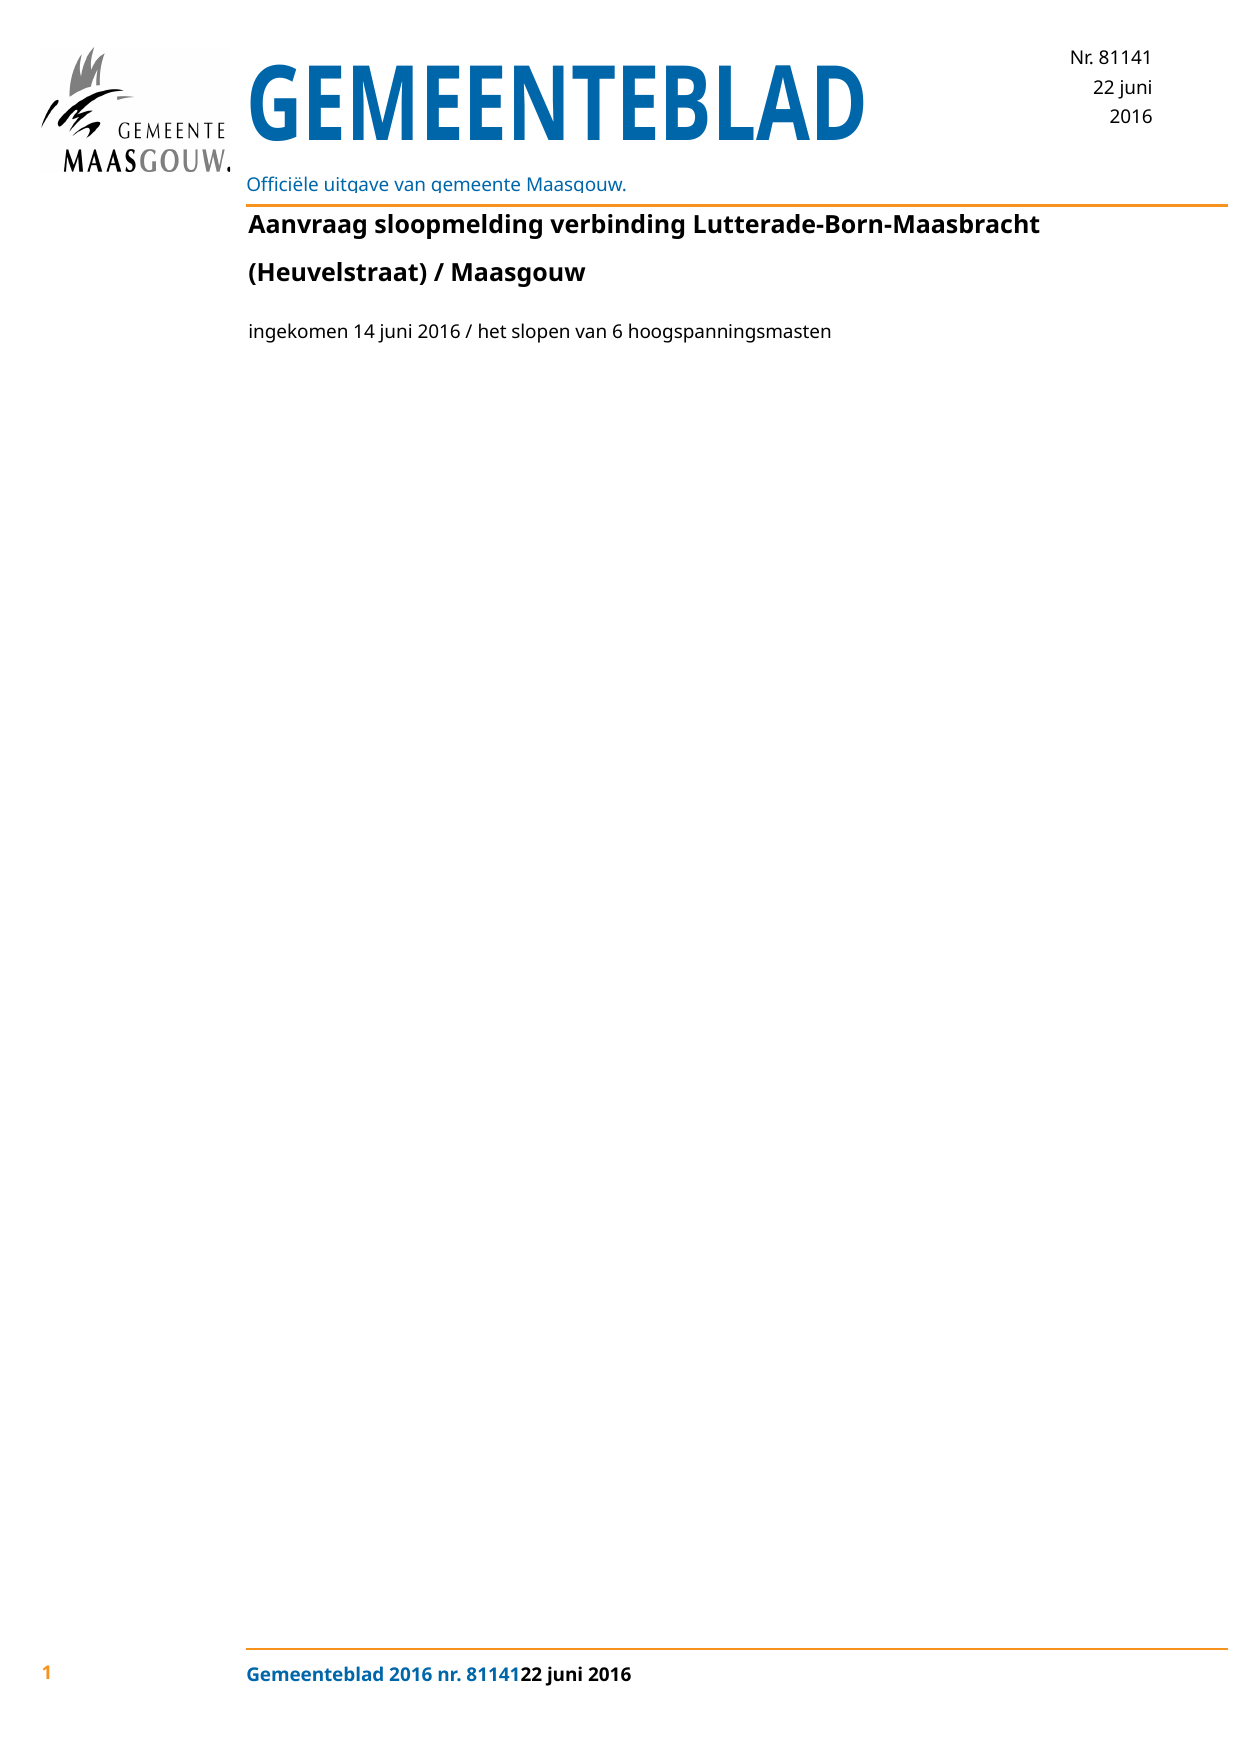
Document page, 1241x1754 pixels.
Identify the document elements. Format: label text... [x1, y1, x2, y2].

picture [41, 47, 231, 172]
text ingekomen 14 juni 2016 / het slopen van 6 hoogspanningsmasten [248, 318, 1152, 344]
text Aanvraag sloopmelding verbinding Lutterade-Born-Maasbracht (Heuvelstraat) / Maasgouw [248, 207, 1152, 288]
